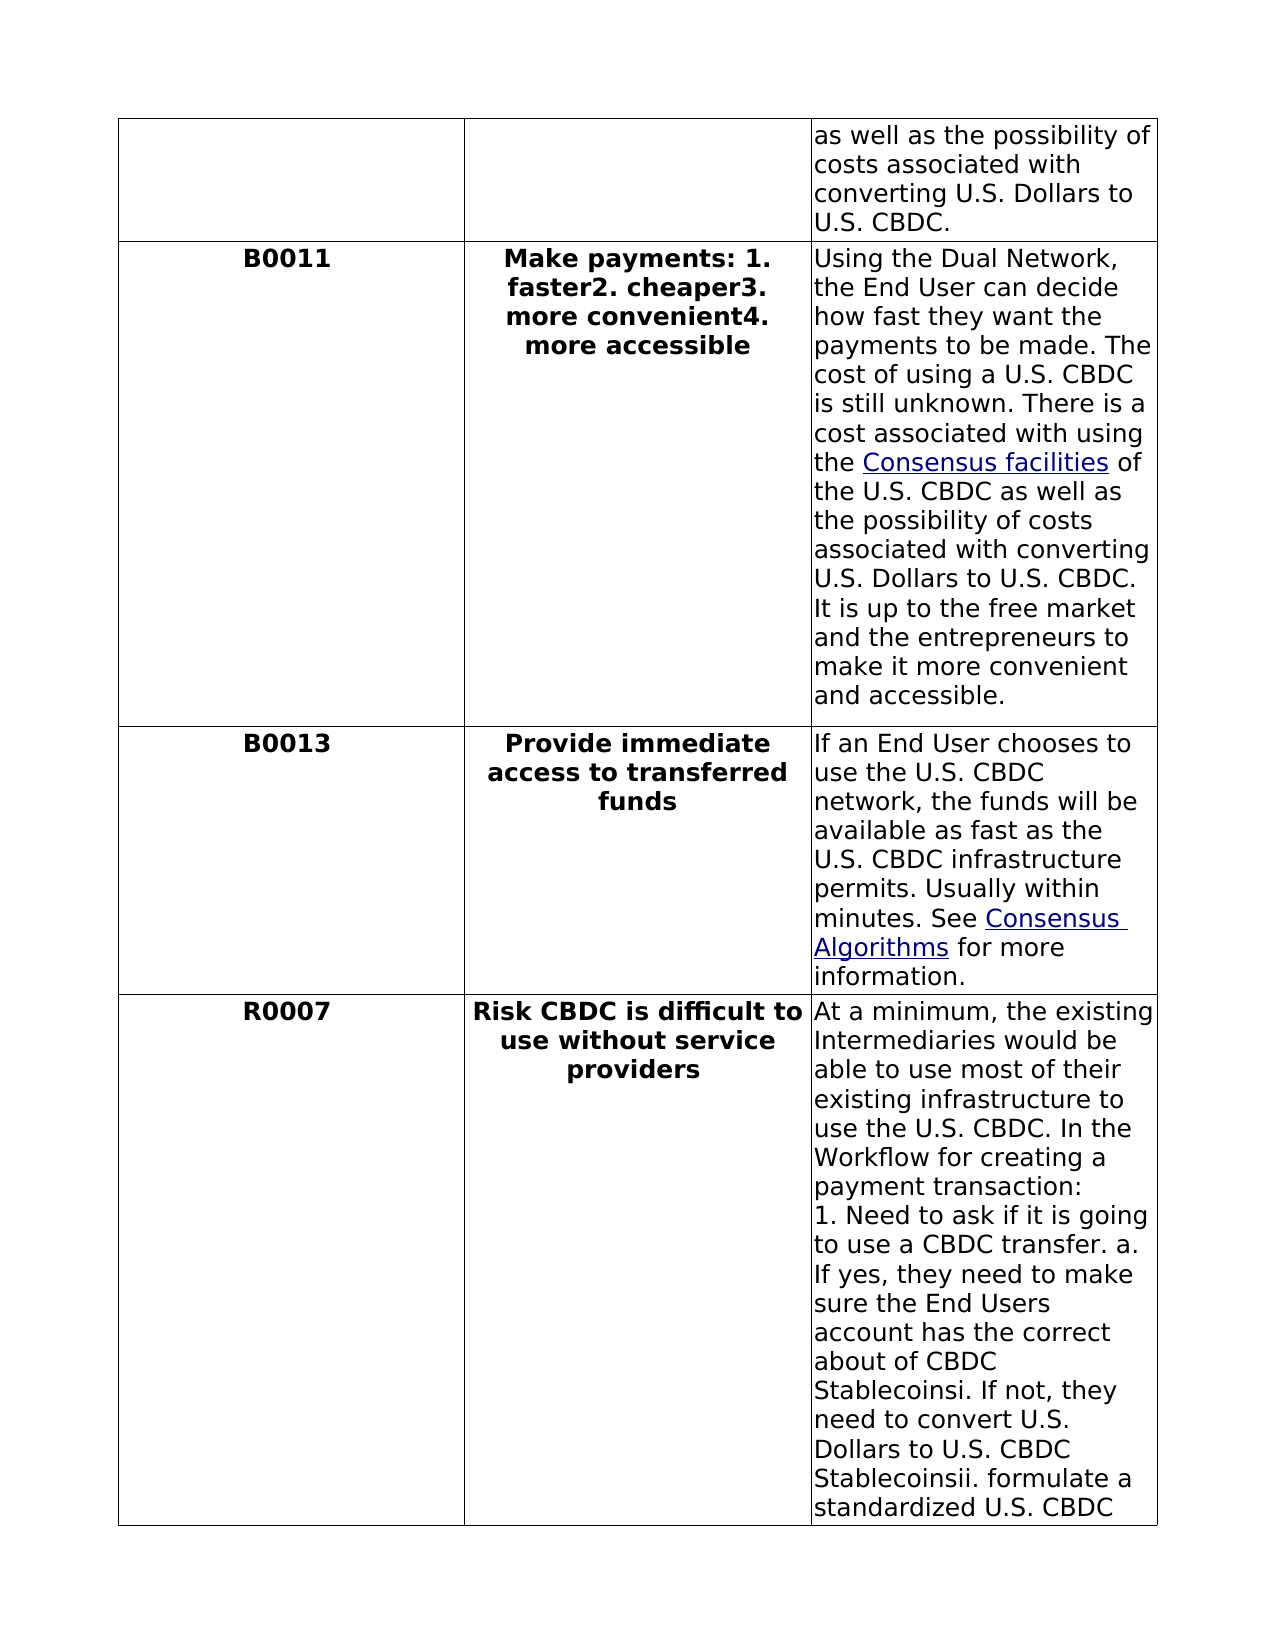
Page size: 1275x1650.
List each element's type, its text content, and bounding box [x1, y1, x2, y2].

table_cell R0007 [119, 995, 464, 1525]
table_cell Risk CBDC is difficult to use without service providers [465, 995, 811, 1525]
table_cell as well as the possibility of costs associated with converting U.S. Dollars to U.S. CBDC. [812, 119, 1157, 241]
table_cell At a minimum, the existing Intermediaries would be able to use most of their existing infrastructure to use the U.S. CBDC. In the Workflow for creating a payment transaction: 1. Need to ask if it is going to use a CBDC transfer. a. If yes, they need to make sure the End Users account has the correct about of CBDC Stablecoinsi. If not, they need to convert U.S. Dollars to U.S. CBDC Stablecoinsii. formulate a standardized U.S. CBDC [812, 995, 1157, 1525]
table_cell [465, 119, 811, 241]
table_cell Provide immediate access to transferred funds [465, 727, 811, 994]
table_cell [119, 119, 464, 241]
table_cell B0011 [119, 242, 464, 726]
table_cell Using the Dual Network, the End User can decide how fast they want the payments to be made. The cost of using a U.S. CBDC is still unknown. There is a cost associated with using the Consensus facilities of the U.S. CBDC as well as the possibility of costs associated with converting U.S. Dollars to U.S. CBDC. It is up to the free market and the entrepreneurs to make it more convenient and accessible. [812, 242, 1157, 726]
table_cell If an End User chooses to use the U.S. CBDC network, the funds will be available as fast as the U.S. CBDC infrastructure permits. Usually within minutes. See Consensus Algorithms for more information. [812, 727, 1157, 994]
table_cell Make payments: 1. faster2. cheaper3. more convenient4. more accessible [465, 242, 811, 726]
table_cell B0013 [119, 727, 464, 994]
